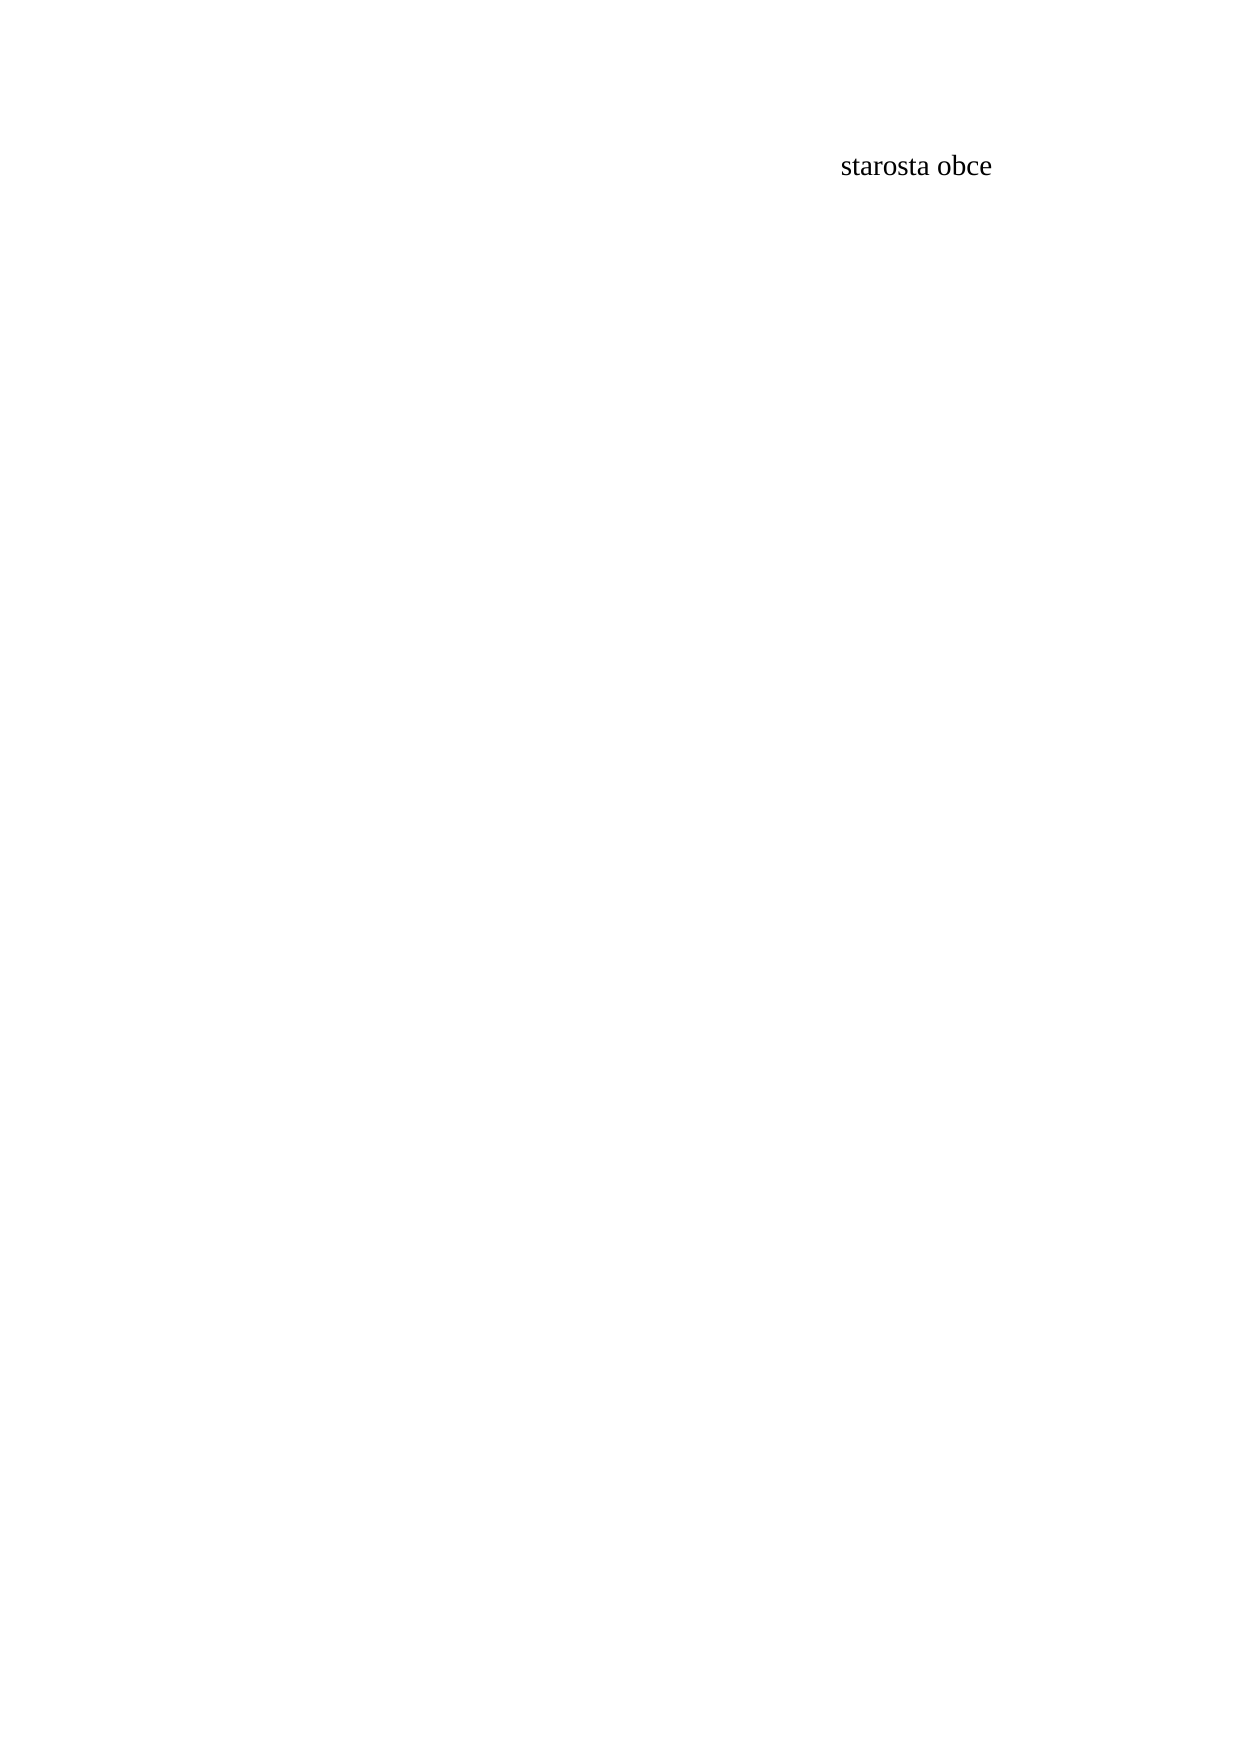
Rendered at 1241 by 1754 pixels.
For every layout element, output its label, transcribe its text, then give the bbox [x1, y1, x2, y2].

text starosta obce [811, 148, 1093, 181]
